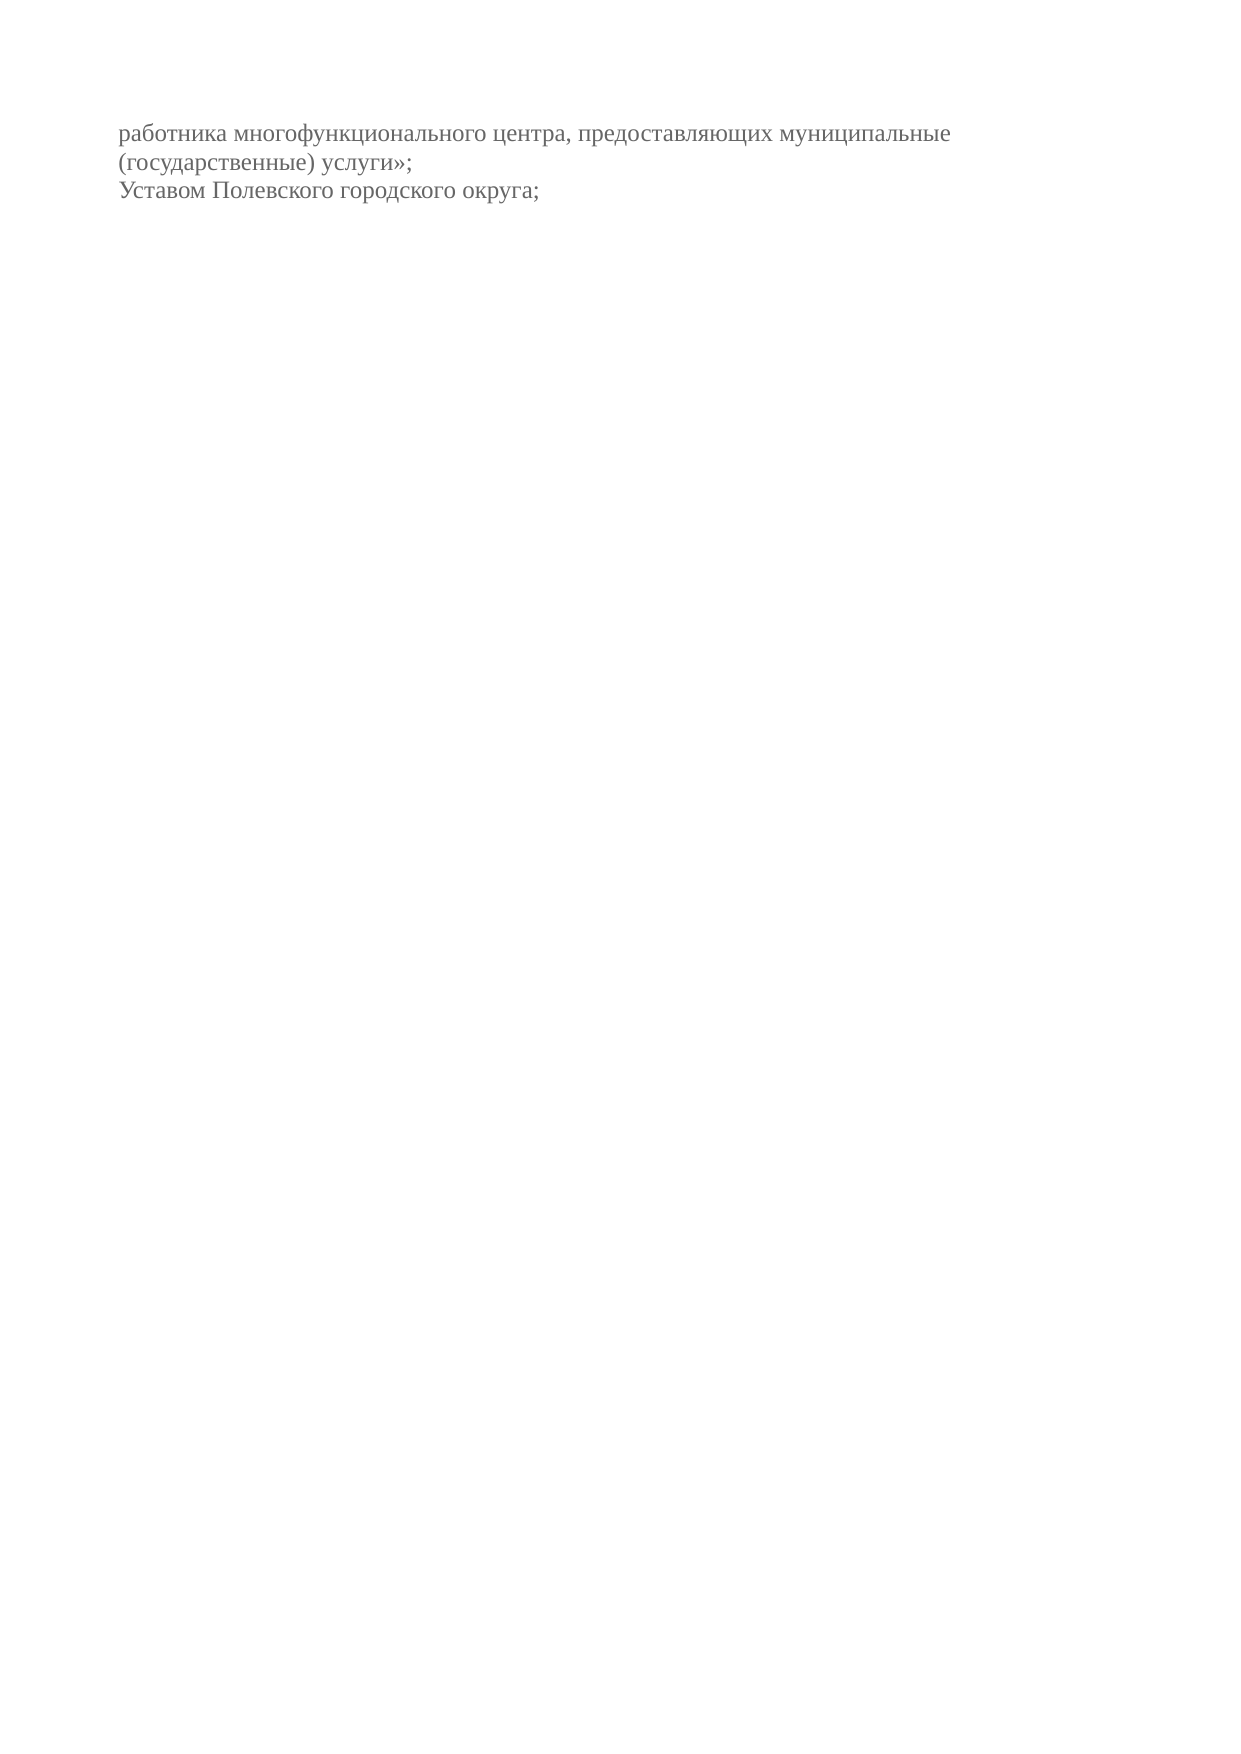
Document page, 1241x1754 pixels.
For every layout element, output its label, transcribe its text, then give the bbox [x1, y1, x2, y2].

text Уставом Полевского городского округа; [118, 176, 1122, 204]
text работника многофункционального центра, предоставляющих муниципальные (государственные) услуги»; [118, 118, 1122, 176]
